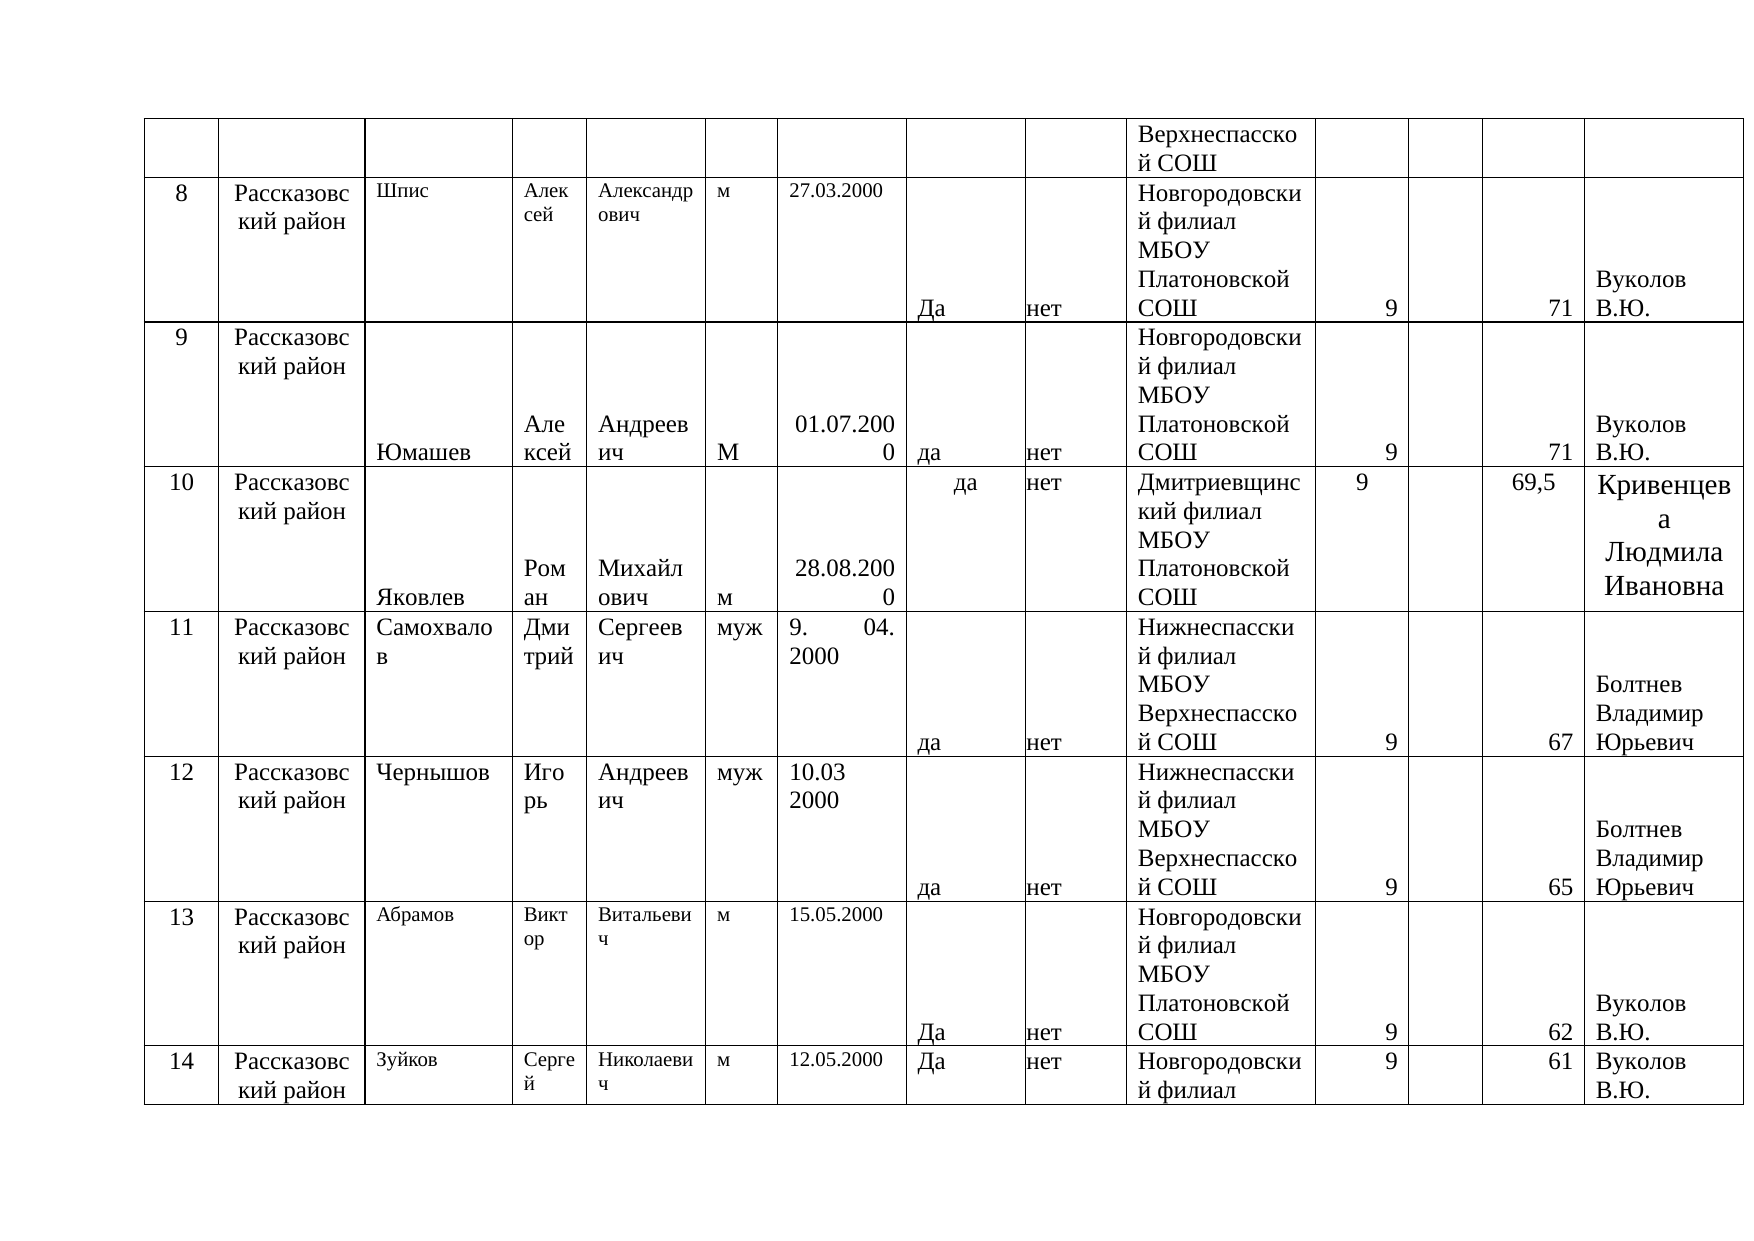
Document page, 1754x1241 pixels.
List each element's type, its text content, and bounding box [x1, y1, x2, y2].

table_cell [1409, 612, 1482, 756]
table_cell Вуколов В.Ю. [1585, 178, 1743, 321]
table_cell нет [1026, 902, 1126, 1045]
table_cell Роман [513, 467, 586, 611]
table_cell [587, 119, 705, 177]
table_cell [1744, 466, 1754, 611]
table_cell Вуколов В.Ю. [1585, 1046, 1743, 1104]
table_cell Рассказовский район [219, 612, 364, 756]
table_cell 9 [1316, 323, 1408, 466]
table_cell М [706, 323, 777, 466]
table_cell 12.05.2000 [778, 1046, 906, 1104]
table_cell м [706, 467, 777, 611]
table_cell [145, 119, 218, 177]
table_cell Сергеевич [587, 612, 705, 756]
table_cell [1409, 467, 1482, 611]
table_cell 9. 04. 2000 [778, 612, 906, 756]
table_cell Вуколов В.Ю. [1585, 902, 1743, 1045]
table_cell 65 [1483, 757, 1584, 901]
table_cell Чернышов [366, 757, 512, 901]
table_cell 15.05.2000 [778, 902, 906, 1045]
table_cell 10 [145, 467, 218, 611]
table_cell [1026, 119, 1126, 177]
table_cell Рассказовский район [219, 323, 364, 466]
table_cell 01.07.2000 [778, 323, 906, 466]
table_cell нет [1026, 1046, 1126, 1104]
table_cell Шпис [366, 178, 512, 321]
table_cell 14 [145, 1046, 218, 1104]
table_cell [219, 119, 364, 177]
table_cell м [706, 902, 777, 1045]
table_cell Кривенцева Людмила Ивановна [1585, 467, 1743, 611]
table_cell 13 [145, 902, 218, 1045]
table_cell Александрович [587, 178, 705, 321]
table_cell Рассказовский район [219, 178, 364, 321]
table_cell 71 [1483, 323, 1584, 466]
table_cell [1744, 321, 1754, 466]
table_cell Да [907, 1046, 1025, 1104]
table_cell 12 [145, 757, 218, 901]
table_cell Новгородовский филиал МБОУ Платоновской СОШ [1127, 323, 1315, 466]
table_cell [513, 119, 586, 177]
table_cell да [907, 467, 1025, 611]
table_cell Рассказовский район [219, 1046, 364, 1104]
table_cell нет [1026, 323, 1126, 466]
table_cell нет [1026, 178, 1126, 321]
table_cell [1744, 1045, 1754, 1104]
table_cell [366, 119, 512, 177]
table_cell [1585, 119, 1743, 177]
table_cell [1409, 323, 1482, 466]
table_cell 71 [1483, 178, 1584, 321]
table_cell [1744, 118, 1754, 177]
table_cell Сергей [513, 1046, 586, 1104]
table_cell да [907, 757, 1025, 901]
table_cell Андреевич [587, 323, 705, 466]
table_cell Самохвалов [366, 612, 512, 756]
table_cell Новгородовский филиал МБОУ Платоновской СОШ [1127, 902, 1315, 1045]
table_cell 9 [1316, 1046, 1408, 1104]
table_cell нет [1026, 612, 1126, 756]
table_cell 10.03 2000 [778, 757, 906, 901]
table_cell Новгородовский филиал МБОУ Платоновской СОШ [1127, 178, 1315, 321]
table_cell нет [1026, 467, 1126, 611]
table_cell Болтнев Владимир Юрьевич [1585, 612, 1743, 756]
table_cell муж [706, 612, 777, 756]
table_cell [1483, 119, 1584, 177]
table_cell 28.08.2000 [778, 467, 906, 611]
table_cell 9 [1316, 467, 1408, 611]
table_cell Виктор [513, 902, 586, 1045]
table_cell [1409, 119, 1482, 177]
table_cell Яковлев [366, 467, 512, 611]
table_cell нет [1026, 757, 1126, 901]
table_cell Андреевич [587, 757, 705, 901]
table_cell Рассказовский район [219, 757, 364, 901]
table_cell Рассказовский район [219, 902, 364, 1045]
table_cell [1409, 178, 1482, 321]
table_cell 8 [145, 178, 218, 321]
table_cell Верхнеспасской СОШ [1127, 119, 1315, 177]
table_cell [1316, 119, 1408, 177]
table_cell 11 [145, 612, 218, 756]
table_cell Юмашев [366, 323, 512, 466]
table_cell [1744, 756, 1754, 901]
table_cell [907, 119, 1025, 177]
table_cell 9 [1316, 178, 1408, 321]
table_cell Зуйков [366, 1046, 512, 1104]
table_cell 9 [1316, 757, 1408, 901]
table_cell Алексей [513, 178, 586, 321]
table_cell Да [907, 902, 1025, 1045]
table_cell [1744, 901, 1754, 1045]
table_cell Вуколов В.Ю. [1585, 323, 1743, 466]
table_cell 61 [1483, 1046, 1584, 1104]
table_cell 62 [1483, 902, 1584, 1045]
table_cell 67 [1483, 612, 1584, 756]
table_cell [1744, 611, 1754, 756]
table_cell [1409, 757, 1482, 901]
table_cell [1744, 177, 1754, 321]
table_cell м [706, 178, 777, 321]
table_cell 9 [1316, 902, 1408, 1045]
table_cell муж [706, 757, 777, 901]
table_cell Болтнев Владимир Юрьевич [1585, 757, 1743, 901]
table_cell да [907, 612, 1025, 756]
table_cell 9 [145, 323, 218, 466]
table_cell Нижнеспасский филиал МБОУ Верхнеспасской СОШ [1127, 757, 1315, 901]
table_cell Николаевич [587, 1046, 705, 1104]
table_cell [706, 119, 777, 177]
table_cell 27.03.2000 [778, 178, 906, 321]
table_cell Да [907, 178, 1025, 321]
table_cell Алексей [513, 323, 586, 466]
table_cell 9 [1316, 612, 1408, 756]
table_cell Новгородовский филиал [1127, 1046, 1315, 1104]
table_cell Игорь [513, 757, 586, 901]
table_cell Витальевич [587, 902, 705, 1045]
table_cell Рассказовский район [219, 467, 364, 611]
table_cell Дмитриевщинский филиал МБОУ Платоновской СОШ [1127, 467, 1315, 611]
table_cell Дмитрий [513, 612, 586, 756]
table_cell [1409, 902, 1482, 1045]
table_cell Нижнеспасский филиал МБОУ Верхнеспасской СОШ [1127, 612, 1315, 756]
table_cell 69,5 [1483, 467, 1584, 611]
table_cell Михайлович [587, 467, 705, 611]
table_cell [1409, 1046, 1482, 1104]
table_cell да [907, 323, 1025, 466]
table_cell Абрамов [366, 902, 512, 1045]
table_cell [778, 119, 906, 177]
table_cell м [706, 1046, 777, 1104]
